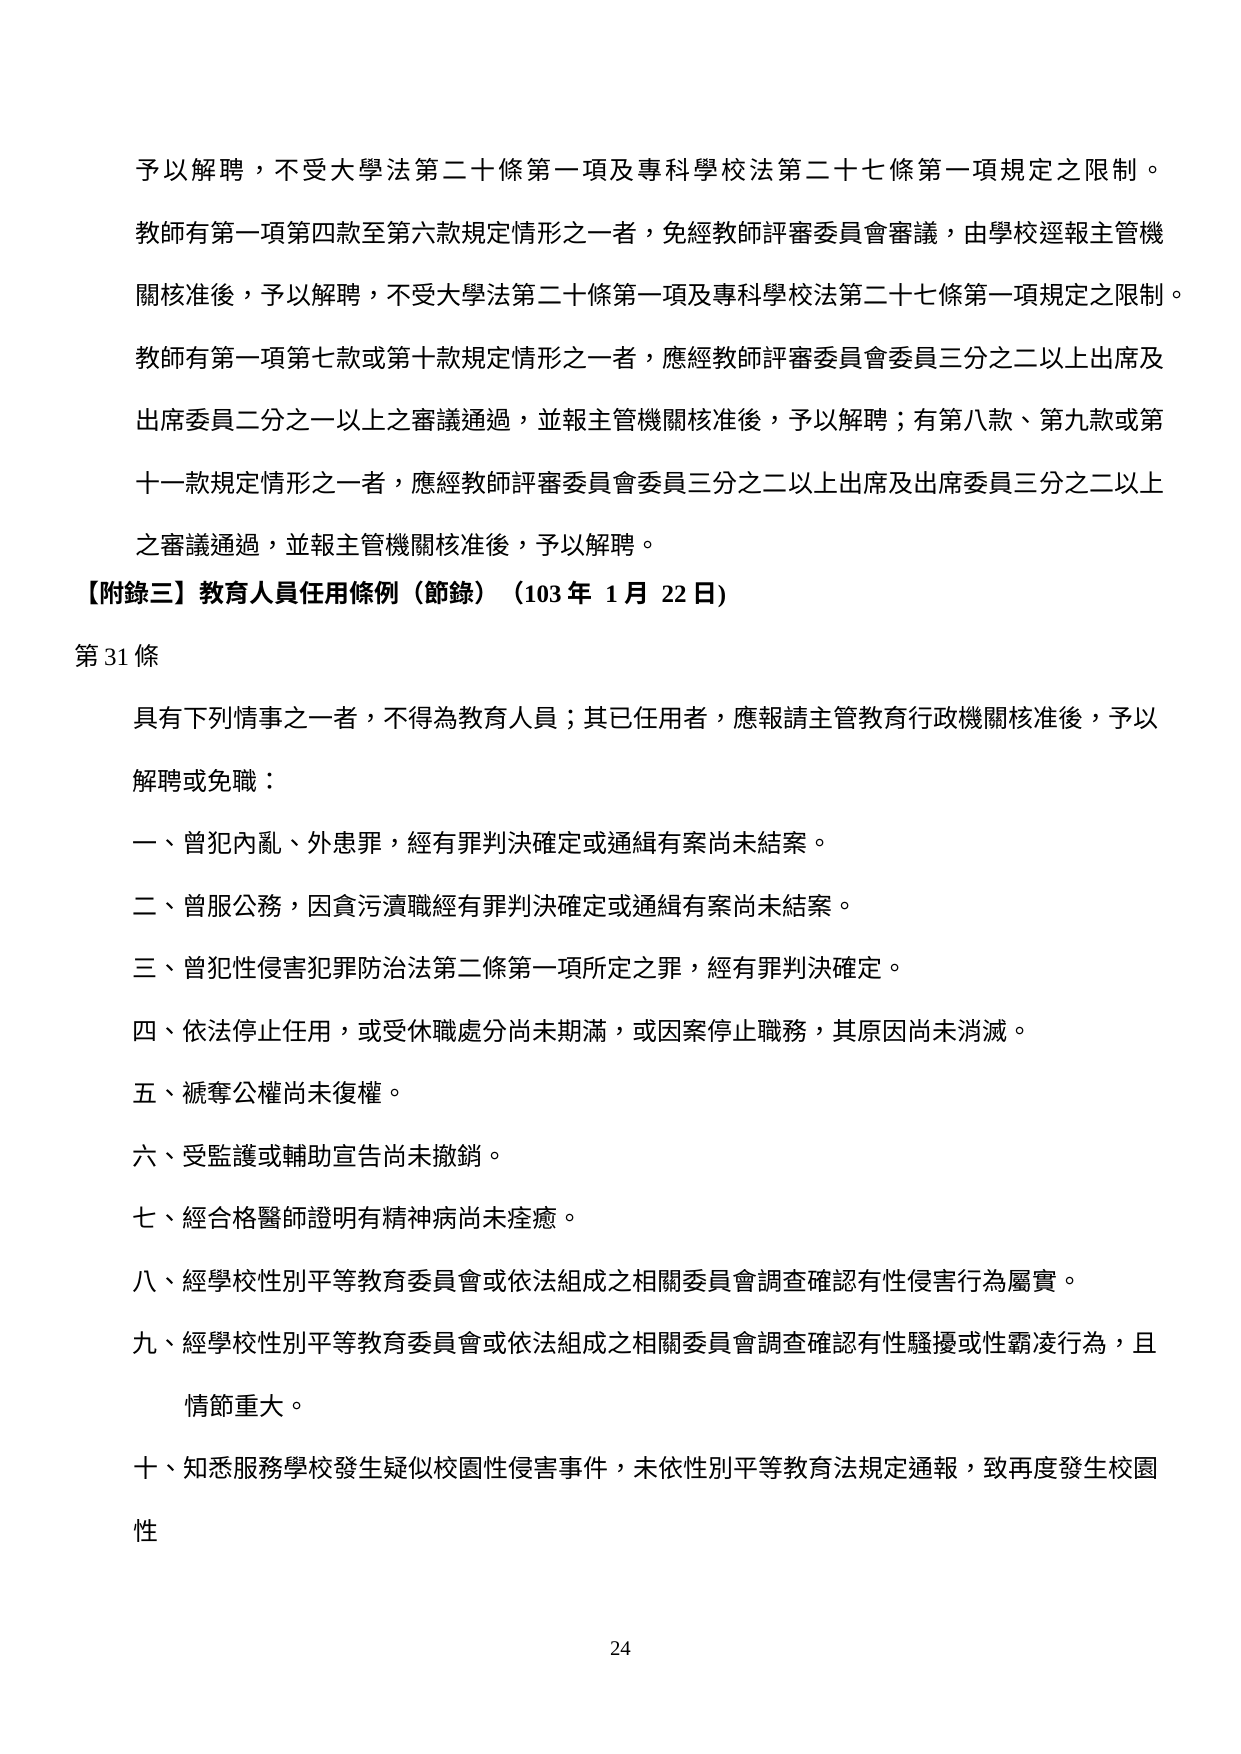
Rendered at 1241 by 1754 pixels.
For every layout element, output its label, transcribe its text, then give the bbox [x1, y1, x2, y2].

text 情節重大。 十、知悉服務學校發生疑似校園性侵害事件，未依性別平等教育法規定通報，致再度發生校園 性 [133, 1423, 1166, 1550]
text 機關查證屬實。 九、偽造、變造或湮滅他人所犯校園毒品危害事件之證據，經學校或有關機關查證屬實。 十、體罰或霸凌學生，造成其身心嚴重侵害。 十一、行為違反相關法規，經學校或有關機關查證屬實，有解聘及終身不得聘任為教師之必要。教師有前項第一款至第三款規定情形之一者，免經教師評審委員會審議，並免報主管機關核准，予以解聘，不受大學法第二十條第一項及專科學校法第二十七條第一項規定之限制。 教師有第一項第四款至第六款規定情形之一者，免經教師評審委員會審議，由學校逕報主管機關核准後，予以解聘，不受大學法第二十條第一項及專科學校法第二十七條第一項規定之限制。 教師有第一項第七款或第十款規定情形之一者，應經教師評審委員會委員三分之二以上出席及出席委員二分之一以上之審議通過，並報主管機關核准後，予以解聘；有第八款、第九款或第十一款規定情形之一者，應經教師評審委員會委員三分之二以上出席及出席委員三分之二以上之審議通過，並報主管機關核准後，予以解聘。 [135, 127, 1166, 331]
